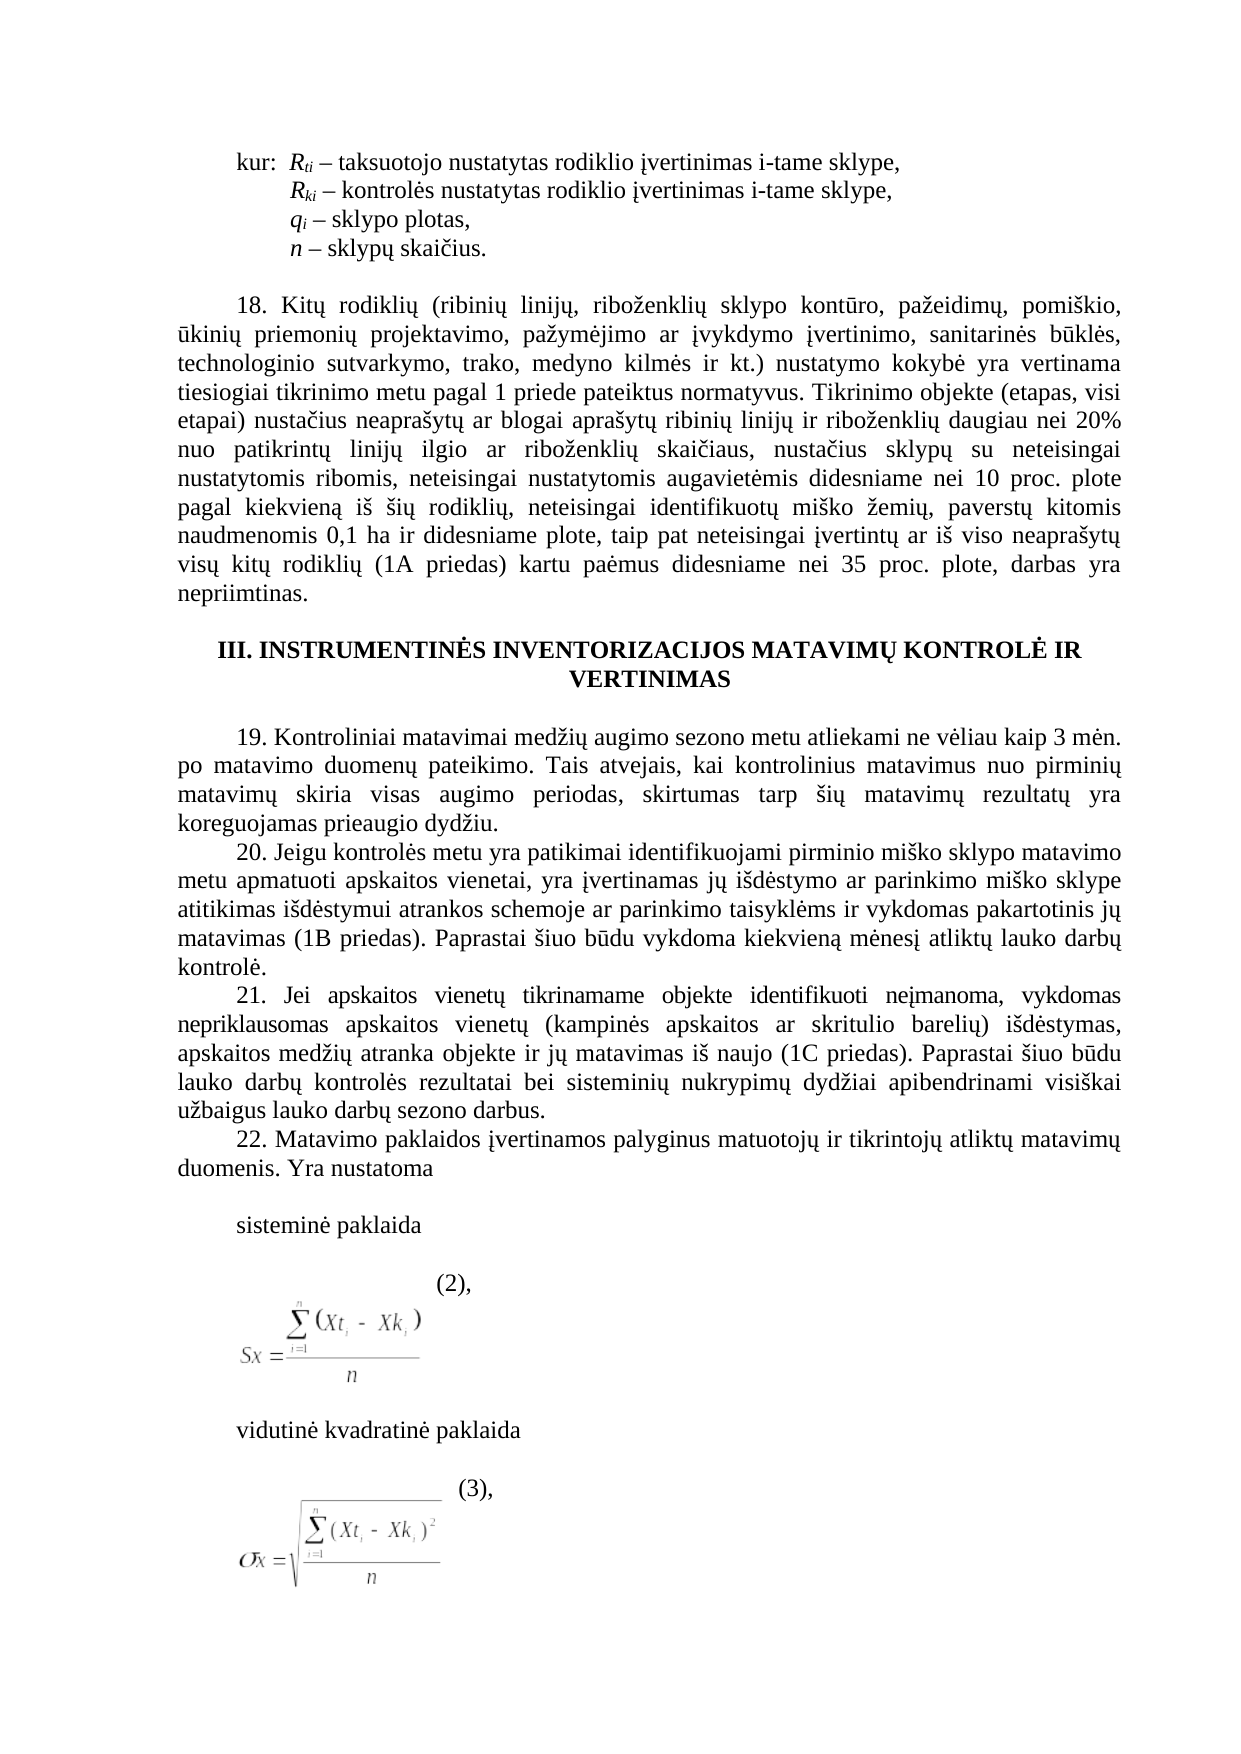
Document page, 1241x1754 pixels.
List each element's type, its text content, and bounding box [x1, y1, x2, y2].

text kur: Rti – taksuotojo nustatytas rodiklio įvertinimas i-tame sklype, [177, 147, 1122, 176]
text 21. Jei apskaitos vienetų tikrinamame objekte identifikuoti neįmanoma, vykdomas nepriklausomas apskaitos vienetų (kampinės apskaitos ar skritulio barelių) išdėstymas, apskaitos medžių atranka objekte ir jų matavimas iš naujo (1C priedas). Paprastai šiuo būdu lauko darbų kontrolės rezultatai bei sisteminių nukrypimų dydžiai apibendrinami visiškai užbaigus lauko darbų sezono darbus. [177, 981, 1122, 1124]
text 22. Matavimo paklaidos įvertinamos palyginus matuotojų ir tikrintojų atliktų matavimų duomenis. Yra nustatoma [177, 1124, 1122, 1182]
text 18. Kitų rodiklių (ribinių linijų, riboženklių sklypo kontūro, pažeidimų, pomiškio, ūkinių priemonių projektavimo, pažymėjimo ar įvykdymo įvertinimo, sanitarinės būklės, technologinio sutvarkymo, trako, medyno kilmės ir kt.) nustatymo kokybė yra vertinama tiesiogiai tikrinimo metu pagal 1 priede pateiktus normatyvus. Tikrinimo objekte (etapas, visi etapai) nustačius neaprašytų ar blogai aprašytų ribinių linijų ir riboženklių daugiau nei 20% nuo patikrintų linijų ilgio ar riboženklių skaičiaus, nustačius sklypų su neteisingai nustatytomis ribomis, neteisingai nustatytomis augavietėmis didesniame nei 10 proc. plote pagal kiekvieną iš šių rodiklių, neteisingai identifikuotų miško žemių, paverstų kitomis naudmenomis 0,1 ha ir didesniame plote, taip pat neteisingai įvertintų ar iš viso neaprašytų visų kitų rodiklių (1A priedas) kartu paėmus didesniame nei 35 proc. plote, darbas yra nepriimtinas. [177, 291, 1122, 607]
text six = (((SUM(i = 1, ..., n) [(Xti - Xki)])^2) / n)^1/2 (3), [236, 1473, 1122, 1590]
text qi – sklypo plotas, [177, 204, 1122, 233]
text III. INSTRUMENTINĖS INVENTORIZACIJOS MATAVIMŲ KONTROLĖ IR VERTINIMAS [177, 636, 1122, 693]
text Rki – kontrolės nustatytas rodiklio įvertinimas i-tame sklype, [177, 176, 1122, 204]
text 20. Jeigu kontrolės metu yra patikimai identifikuojami pirminio miško sklypo matavimo metu apmatuoti apskaitos vienetai, yra įvertinamas jų išdėstymo ar parinkimo miško sklype atitikimas išdėstymui atrankos schemoje ar parinkimo taisyklėms ir vykdomas pakartotinis jų matavimas (1B priedas). Paprastai šiuo būdu vykdoma kiekvieną mėnesį atliktų lauko darbų kontrolė. [177, 837, 1122, 981]
text vidutinė kvadratinė paklaida [177, 1416, 1122, 1444]
text Sx = (SUM(i = 1, ..., n) [(Xti - Xki)]) / n (2), [236, 1268, 1122, 1387]
text sisteminė paklaida [177, 1211, 1122, 1239]
text 19. Kontroliniai matavimai medžių augimo sezono metu atliekami ne vėliau kaip 3 mėn. po matavimo duomenų pateikimo. Tais atvejais, kai kontrolinius matavimus nuo pirminių matavimų skiria visas augimo periodas, skirtumas tarp šių matavimų rezultatų yra koreguojamas prieaugio dydžiu. [177, 722, 1122, 837]
text n – sklypų skaičius. [177, 233, 1122, 262]
